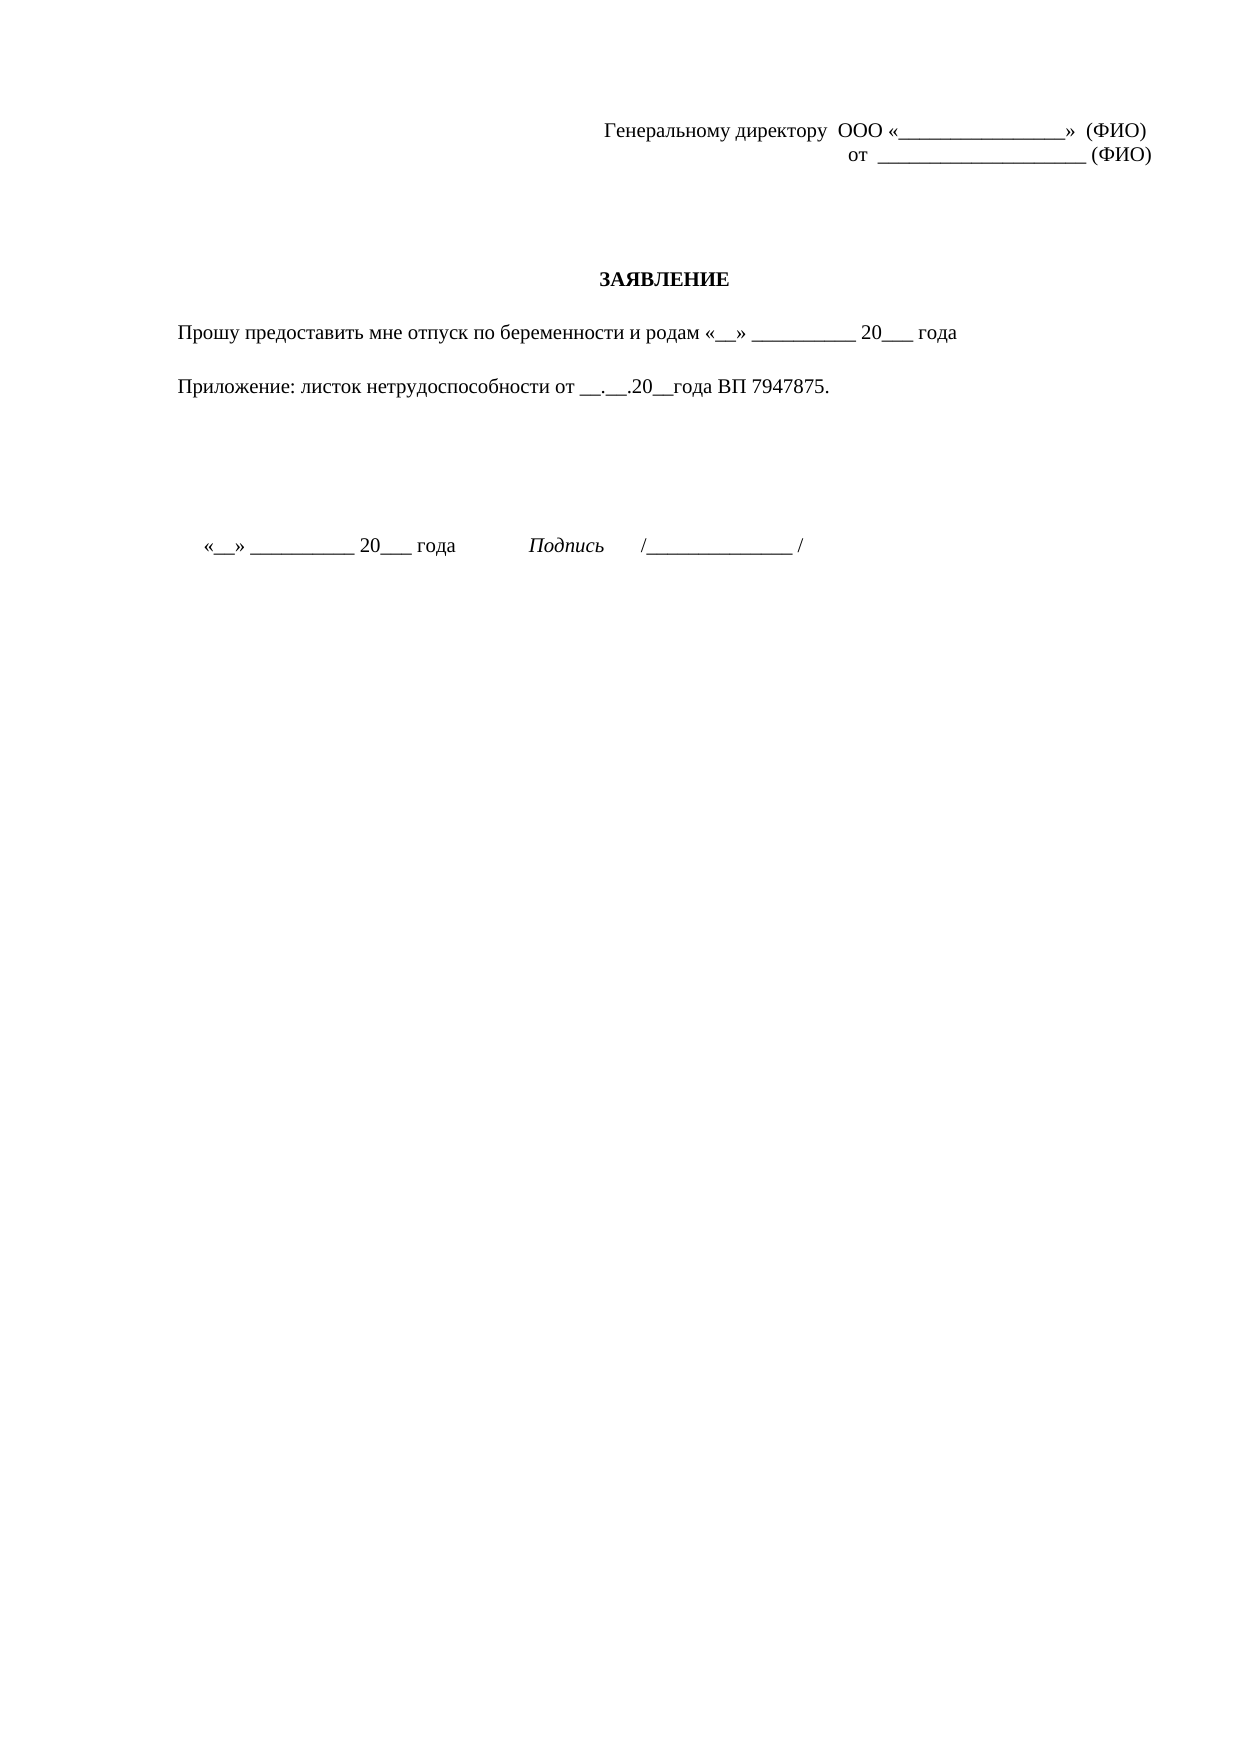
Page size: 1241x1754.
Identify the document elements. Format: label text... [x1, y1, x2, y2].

text Генеральному директору ООО «________________» (ФИО) [177, 118, 1152, 142]
text ЗАЯВЛЕНИЕ [177, 267, 1152, 291]
text «__» __________ 20___ года Подпись /______________ / [177, 533, 1152, 557]
text от ____________________ (ФИО) [177, 142, 1152, 166]
text Прошу предоставить мне отпуск по беременности и родам «__» __________ 20___ года [177, 320, 1152, 344]
text Приложение: листок нетрудоспособности от __.__.20__года ВП 7947875. [177, 373, 1152, 398]
